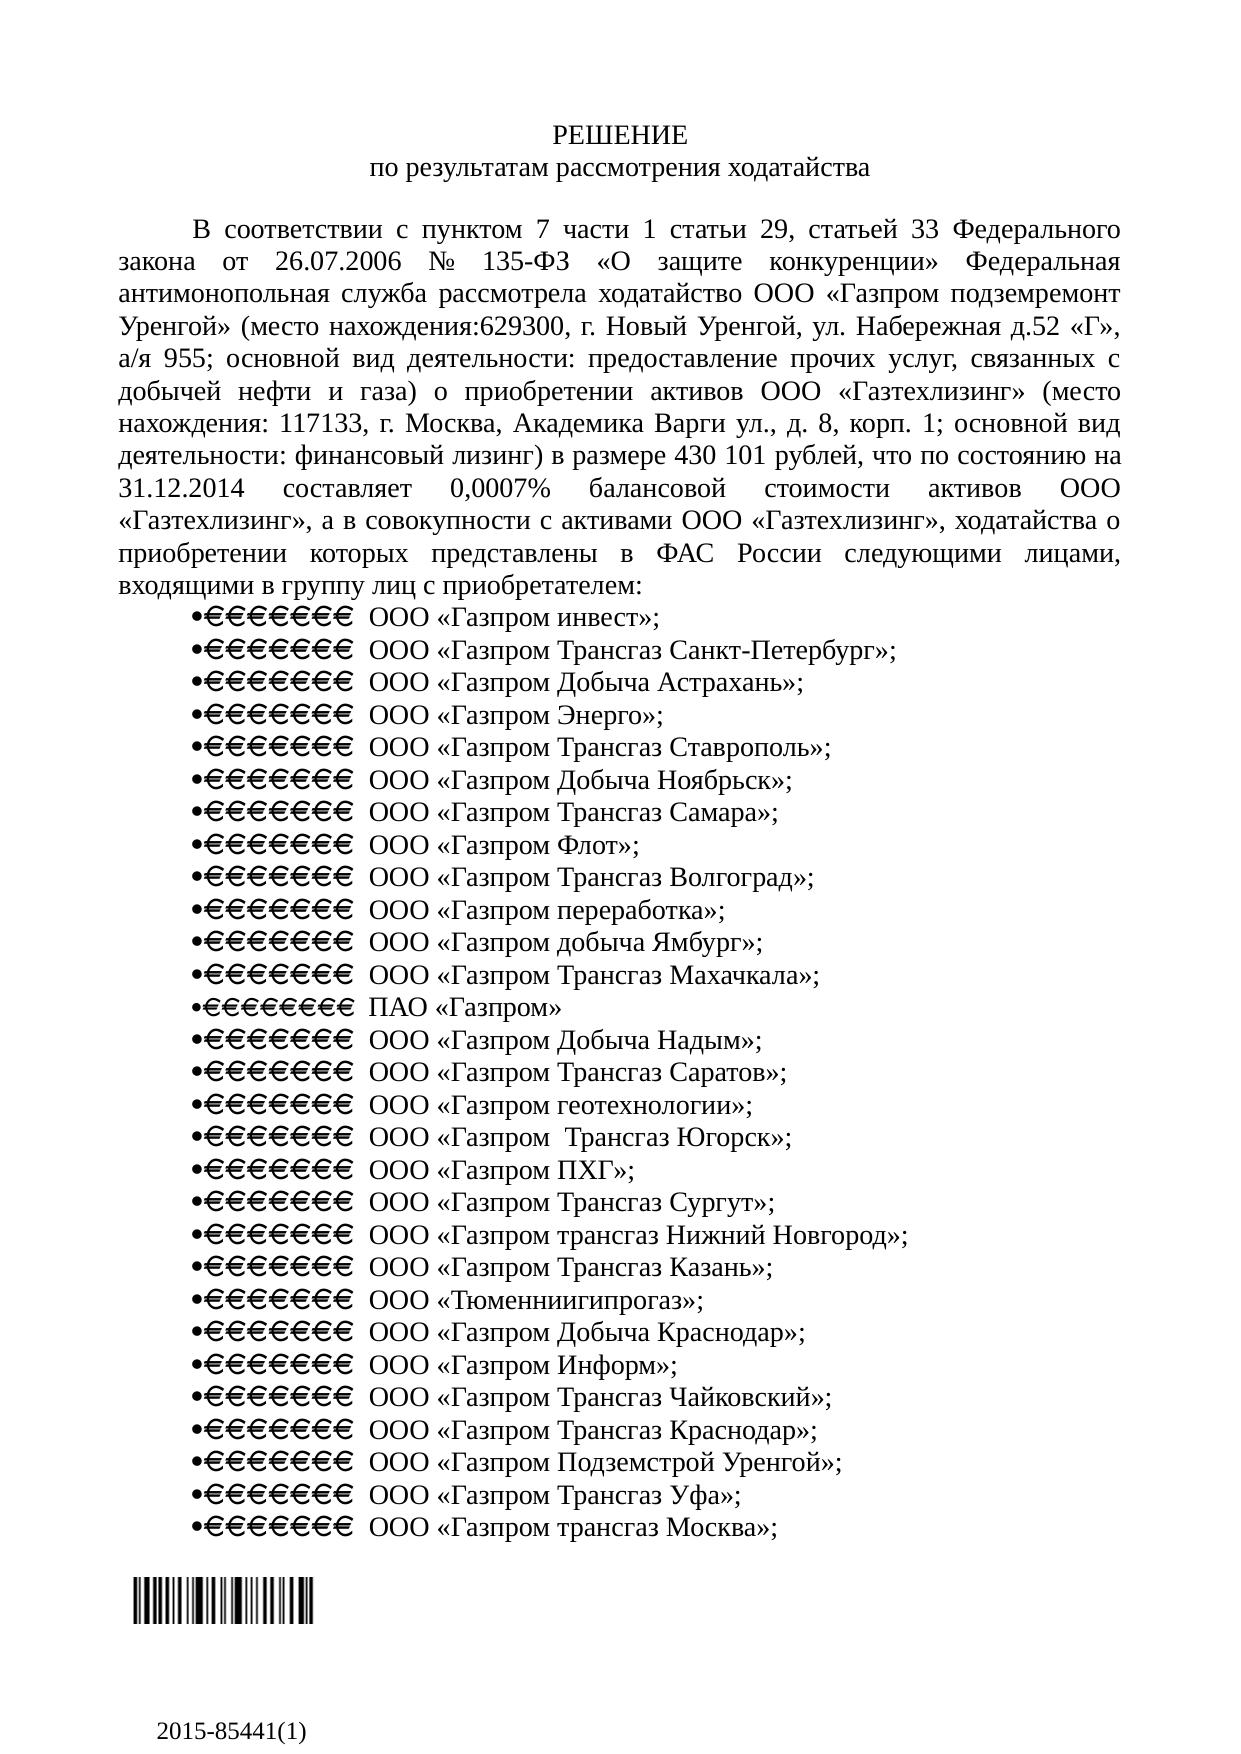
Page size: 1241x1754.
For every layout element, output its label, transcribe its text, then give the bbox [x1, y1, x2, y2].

text В соответствии с пунктом 7 части 1 статьи 29, статьей 33 Федерального закона от 26.07.2006 № 135-ФЗ «О защите конкуренции» Федеральная антимонопольная служба рассмотрела ходатайство ООО «Газпром подземремонт Уренгой» (место нахождения:629300, г. Новый Уренгой, ул. Набережная д.52 «Г», а/я 955; основной вид деятельности: предоставление прочих услуг, связанных с добычей нефти и газа) о приобретении активов ООО «Газтехлизинг» (место нахождения: 117133, г. Москва, Академика Варги ул., д. 8, корп. 1; основной вид деятельности: финансовый лизинг) в размере 430 101 рублей, что по состоянию на 31.12.2014 составляет 0,0007% балансовой стоимости активов ООО «Газтехлизинг», а в совокупности с активами ООО «Газтехлизинг», ходатайства о приобретении которых представлены в ФАС России следующими лицами, входящими в группу лиц с приобретателем: [118, 212, 1122, 600]
text · ООО «Газпром геотехнологии»; [118, 1088, 1122, 1120]
text · ПАО «Газпром» [118, 990, 1122, 1023]
text · ООО «Газпром Трансгаз Санкт-Петербург»; [118, 633, 1122, 665]
text · ООО «Газпром переработка»; [118, 893, 1122, 925]
text · ООО «Газпром Трансгаз Югорск»; [118, 1120, 1122, 1153]
text · ООО «Газпром ПХГ»; [118, 1153, 1122, 1185]
text · ООО «Газпром Трансгаз Чайковский»; [118, 1380, 1122, 1413]
text · ООО «Газпром Трансгаз Ставрополь»; [118, 730, 1122, 763]
text · ООО «Газпром Трансгаз Уфа»; [118, 1478, 1122, 1510]
text · ООО «Газпром трансгаз Нижний Новгород»; [118, 1218, 1122, 1250]
text · ООО «Газпром Флот»; [118, 828, 1122, 860]
text · ООО «Газпром Трансгаз Сургут»; [118, 1185, 1122, 1218]
text · ООО «Газпром Трансгаз Волгоград»; [118, 860, 1122, 893]
picture [118, 1577, 331, 1624]
text · ООО «Газпром Подземстрой Уренгой»; [118, 1445, 1122, 1478]
text · ООО «Газпром трансгаз Москва»; [118, 1510, 1122, 1543]
text · ООО «Газпром Трансгаз Самара»; [118, 795, 1122, 828]
text · ООО «Газпром Трансгаз Махачкала»; [118, 958, 1122, 990]
text РЕШЕНИЕ [118, 118, 1122, 151]
text · ООО «Газпром добыча Ямбург»; [118, 925, 1122, 958]
text · ООО «Газпром Информ»; [118, 1348, 1122, 1380]
text · ООО «Газпром Трансгаз Казань»; [118, 1250, 1122, 1283]
text · ООО «Газпром Добыча Астрахань»; [118, 665, 1122, 698]
text · ООО «Газпром инвест»; [118, 600, 1122, 633]
text · ООО «Газпром Трансгаз Саратов»; [118, 1055, 1122, 1088]
text · ООО «Газпром Добыча Краснодар»; [118, 1315, 1122, 1348]
text · ООО «Тюменниигипрогаз»; [118, 1283, 1122, 1315]
text · ООО «Газпром Энерго»; [118, 698, 1122, 730]
text · ООО «Газпром Добыча Ноябрьск»; [118, 763, 1122, 795]
text · ООО «Газпром Добыча Надым»; [118, 1023, 1122, 1055]
text по результатам рассмотрения ходатайства [118, 151, 1122, 183]
text · ООО «Газпром Трансгаз Краснодар»; [118, 1413, 1122, 1445]
